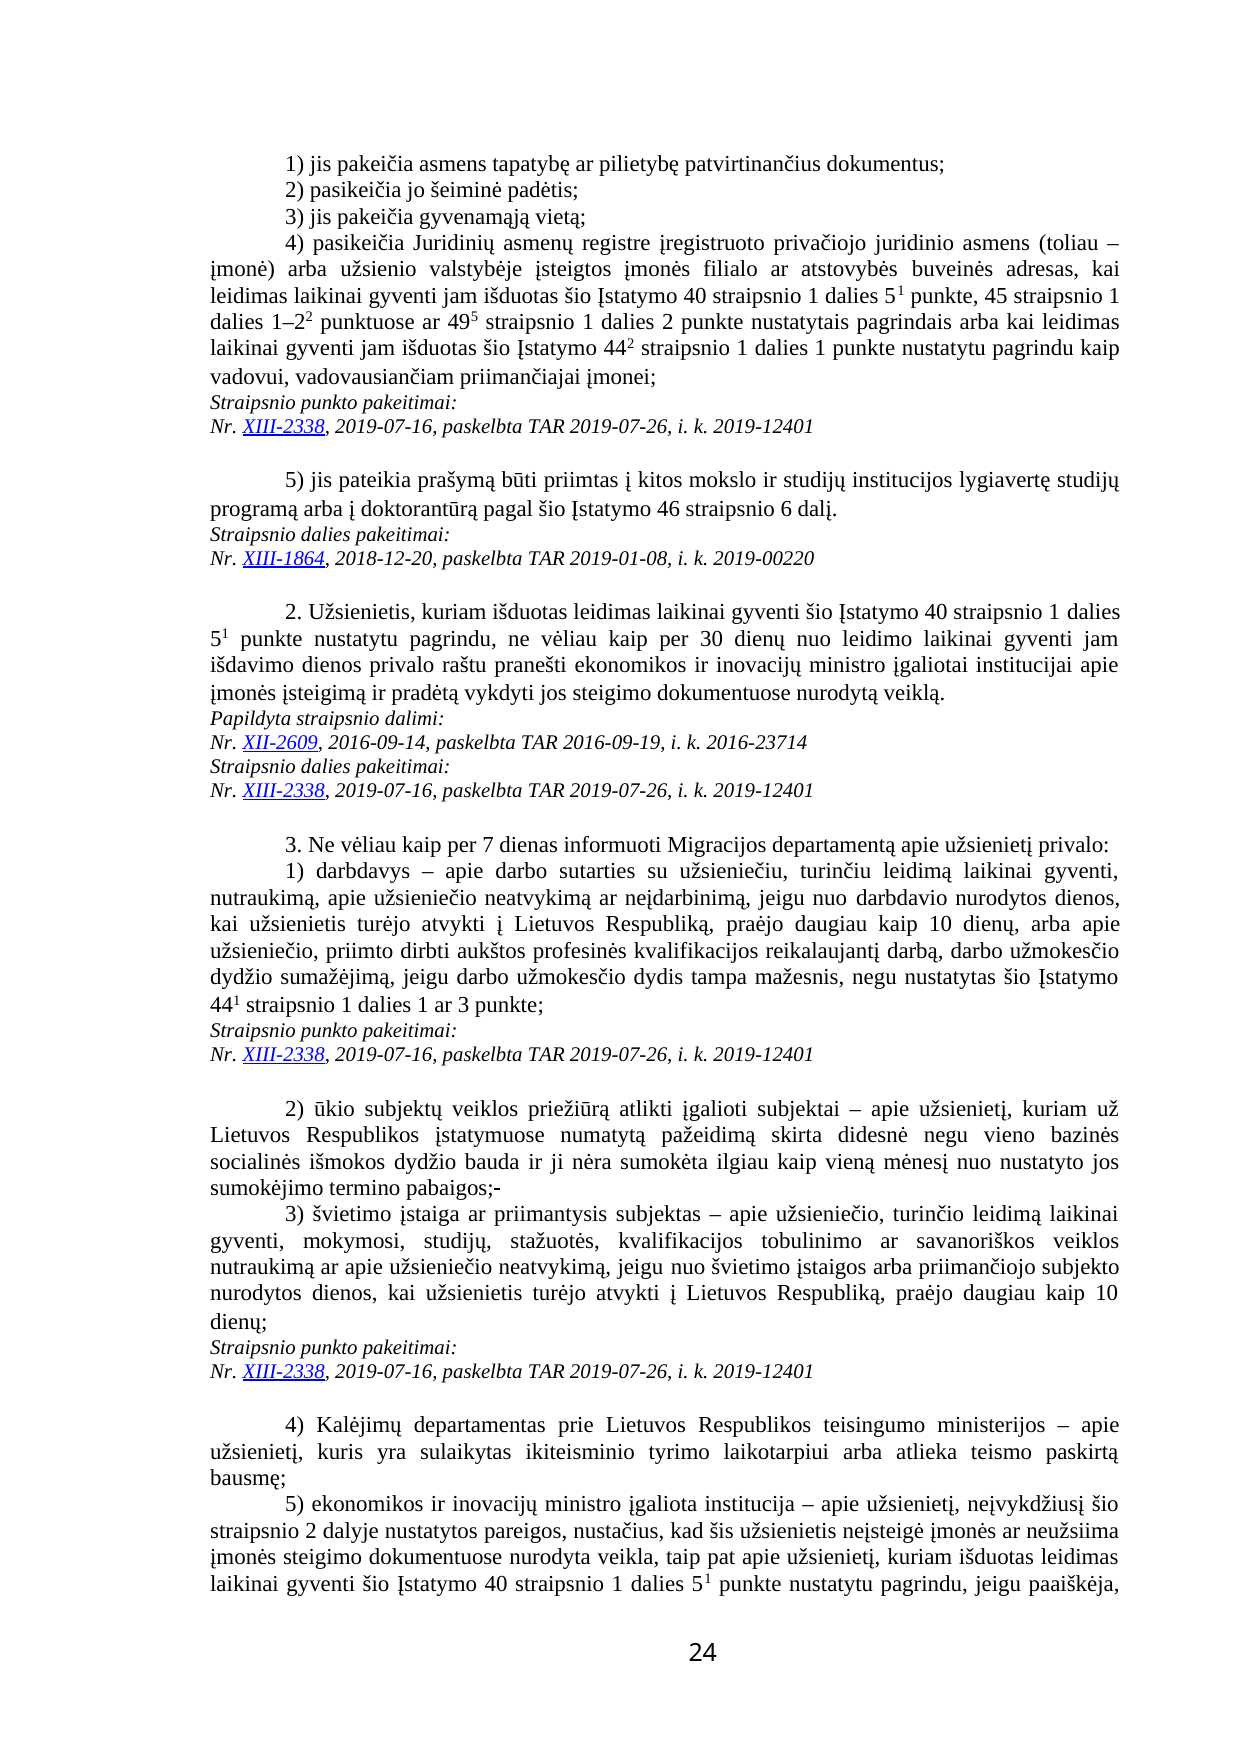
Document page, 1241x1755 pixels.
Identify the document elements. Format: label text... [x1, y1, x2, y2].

text 3. Ne vėliau kaip per 7 dienas informuoti Migracijos departamentą apie užsienietį privalo: [210, 831, 1120, 858]
text 5) ekonomikos ir inovacijų ministro įgaliota institucija – apie užsienietį, neįvykdžiusį šio straipsnio 2 dalyje nustatytos pareigos, nustačius, kad šis užsienietis neįsteigė įmonės ar neužsiima įmonės steigimo dokumentuose nurodyta veikla, taip pat apie užsienietį, kuriam išduotas leidimas laikinai gyventi šio Įstatymo 40 straipsnio 1 dalies 51 punkte nustatytu pagrindu, jeigu paaiškėja, [210, 1491, 1120, 1596]
text Straipsnio punkto pakeitimai: [210, 389, 1120, 414]
text Nr. XIII-2338, 2019-07-16, paskelbta TAR 2019-07-26, i. k. 2019-12401 [210, 1359, 1120, 1383]
text 5) jis pateikia prašymą būti priimtas į kitos mokslo ir studijų institucijos lygiavertę studijų programą arba į doktorantūrą pagal šio Įstatymo 46 straipsnio 6 dalį. [210, 466, 1120, 522]
text Nr. XIII-2338, 2019-07-16, paskelbta TAR 2019-07-26, i. k. 2019-12401 [210, 414, 1120, 438]
text Nr. XII-2609, 2016-09-14, paskelbta TAR 2016-09-19, i. k. 2016-23714 [210, 730, 1120, 754]
text 1) darbdavys – apie darbo sutarties su užsieniečiu, turinčiu leidimą laikinai gyventi, nutraukimą, apie užsieniečio neatvykimą ar neįdarbinimą, jeigu nuo darbdavio nurodytos dienos, kai užsienietis turėjo atvykti į Lietuvos Respubliką, praėjo daugiau kaip 10 dienų, arba apie užsieniečio, priimto dirbti aukštos profesinės kvalifikacijos reikalaujantį darbą, darbo užmokesčio dydžio sumažėjimą, jeigu darbo užmokesčio dydis tampa mažesnis, negu nustatytas šio Įstatymo 441 straipsnio 1 dalies 1 ar 3 punkte; [210, 858, 1120, 1018]
text Straipsnio punkto pakeitimai: [210, 1018, 1120, 1042]
text 2) ūkio subjektų veiklos priežiūrą atlikti įgalioti subjektai – apie užsienietį, kuriam už Lietuvos Respublikos įstatymuose numatytą pažeidimą skirta didesnė negu vieno bazinės socialinės išmokos dydžio bauda ir ji nėra sumokėta ilgiau kaip vieną mėnesį nuo nustatyto jos sumokėjimo termino pabaigos; [210, 1095, 1120, 1200]
text Straipsnio punkto pakeitimai: [210, 1334, 1120, 1359]
text 4) Kalėjimų departamentas prie Lietuvos Respublikos teisingumo ministerijos – apie užsienietį, kuris yra sulaikytas ikiteisminio tyrimo laikotarpiui arba atlieka teismo paskirtą bausmę; [210, 1411, 1120, 1491]
text 2) pasikeičia jo šeiminė padėtis; [210, 176, 1120, 203]
text Nr. XIII-2338, 2019-07-16, paskelbta TAR 2019-07-26, i. k. 2019-12401 [210, 778, 1120, 802]
text 3) jis pakeičia gyvenamąją vietą; [210, 203, 1120, 229]
text 2. Užsienietis, kuriam išduotas leidimas laikinai gyventi šio Įstatymo 40 straipsnio 1 dalies 51 punkte nustatytu pagrindu, ne vėliau kaip per 30 dienų nuo leidimo laikinai gyventi jam išdavimo dienos privalo raštu pranešti ekonomikos ir inovacijų ministro įgaliotai institucijai apie įmonės įsteigimą ir pradėtą vykdyti jos steigimo dokumentuose nurodytą veiklą. [210, 598, 1120, 706]
text Papildyta straipsnio dalimi: [210, 706, 1120, 730]
text Nr. XIII-1864, 2018-12-20, paskelbta TAR 2019-01-08, i. k. 2019-00220 [210, 546, 1120, 570]
text 4) pasikeičia Juridinių asmenų registre įregistruoto privačiojo juridinio asmens (toliau – įmonė) arba užsienio valstybėje įsteigtos įmonės filialo ar atstovybės buveinės adresas, kai leidimas laikinai gyventi jam išduotas šio Įstatymo 40 straipsnio 1 dalies 51 punkte, 45 straipsnio 1 dalies 1–22 punktuose ar 495 straipsnio 1 dalies 2 punkte nustatytais pagrindais arba kai leidimas laikinai gyventi jam išduotas šio Įstatymo 442 straipsnio 1 dalies 1 punkte nustatytu pagrindu kaip vadovui, vadovausiančiam priimančiajai įmonei; [210, 229, 1120, 389]
text 1) jis pakeičia asmens tapatybę ar pilietybę patvirtinančius dokumentus; [210, 150, 1120, 176]
text 3) švietimo įstaiga ar priimantysis subjektas – apie užsieniečio, turinčio leidimą laikinai gyventi, mokymosi, studijų, stažuotės, kvalifikacijos tobulinimo ar savanoriškos veiklos nutraukimą ar apie užsieniečio neatvykimą, jeigu nuo švietimo įstaigos arba priimančiojo subjekto nurodytos dienos, kai užsienietis turėjo atvykti į Lietuvos Respubliką, praėjo daugiau kaip 10 dienų; [210, 1200, 1120, 1334]
text Straipsnio dalies pakeitimai: [210, 754, 1120, 778]
text Straipsnio dalies pakeitimai: [210, 522, 1120, 546]
text Nr. XIII-2338, 2019-07-16, paskelbta TAR 2019-07-26, i. k. 2019-12401 [210, 1042, 1120, 1066]
